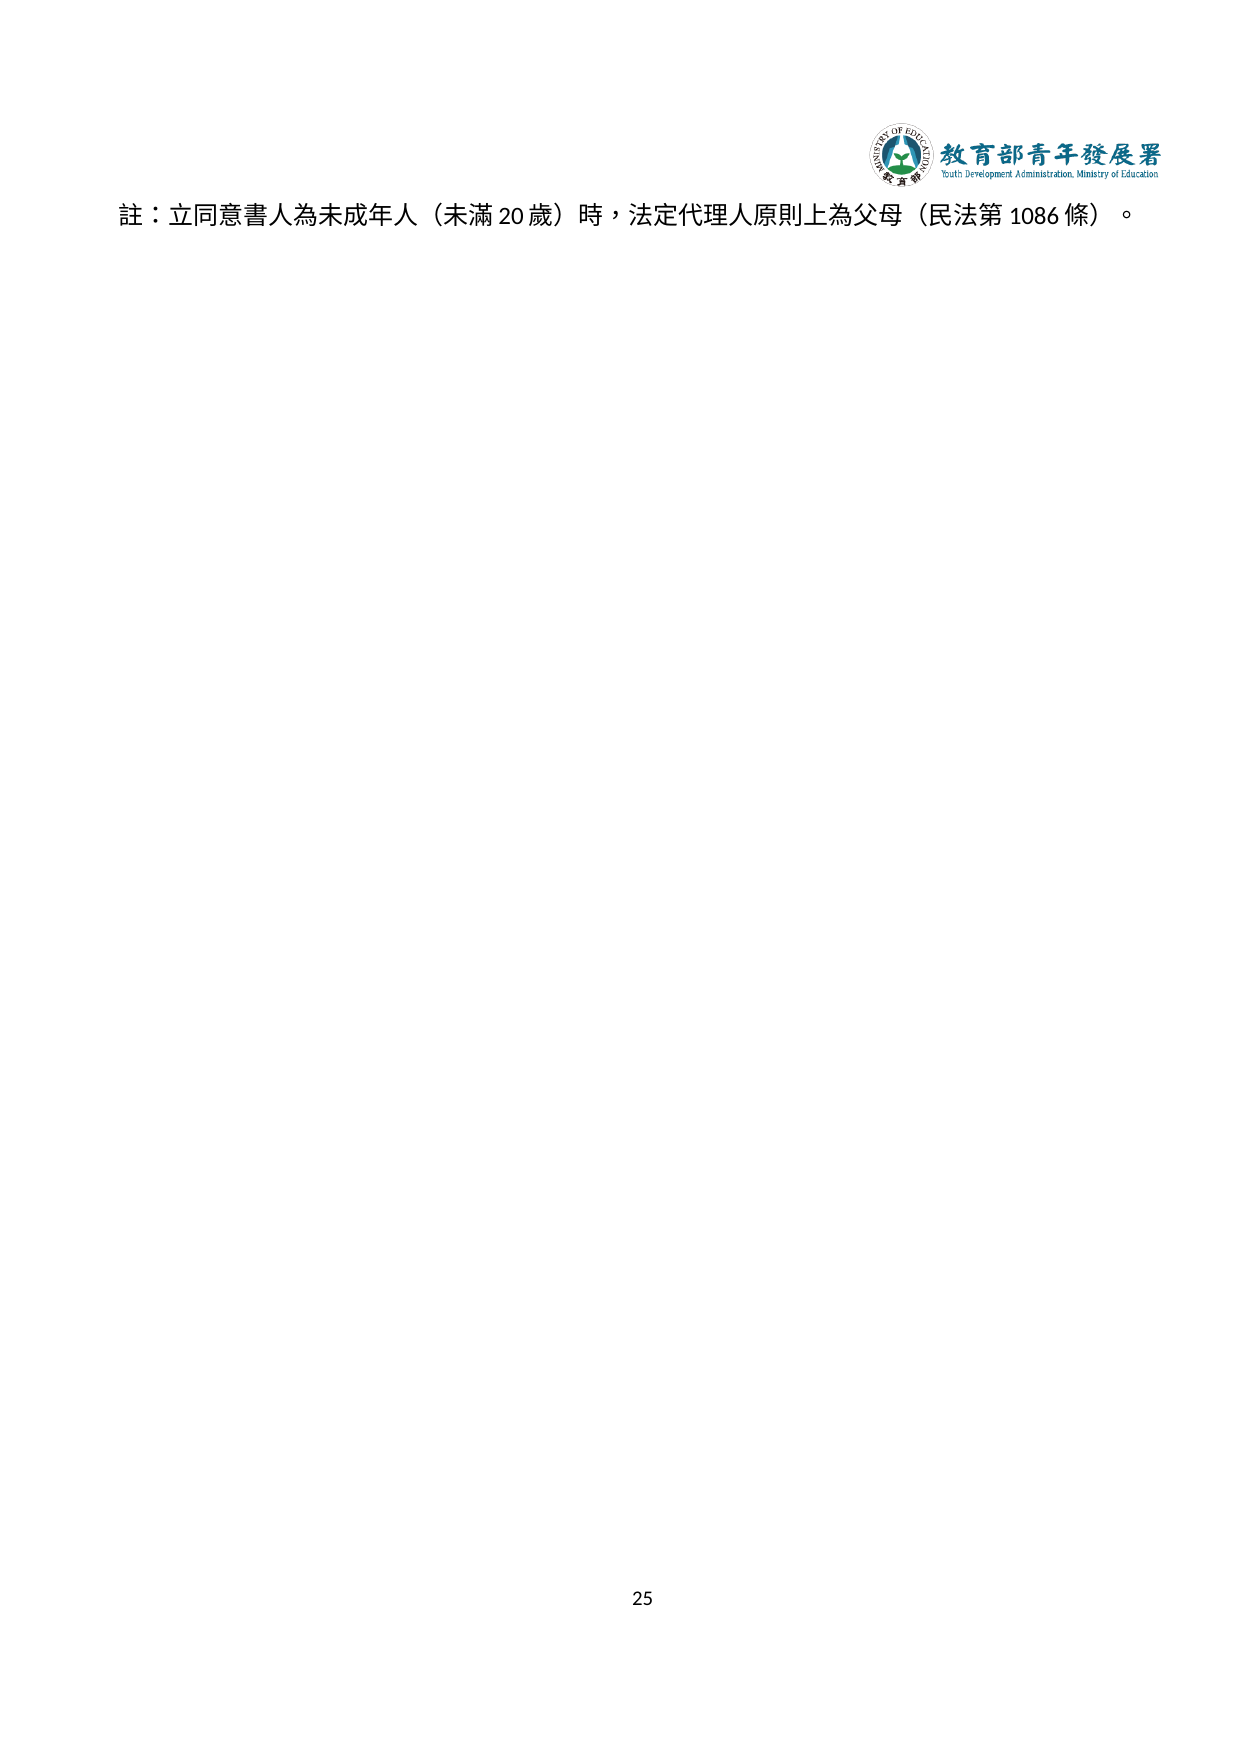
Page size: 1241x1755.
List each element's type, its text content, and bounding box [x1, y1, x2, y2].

text 註：立同意書人為未成年人（未滿20歲）時，法定代理人原則上為父母（民法第1086條）。 [118, 191, 1167, 233]
